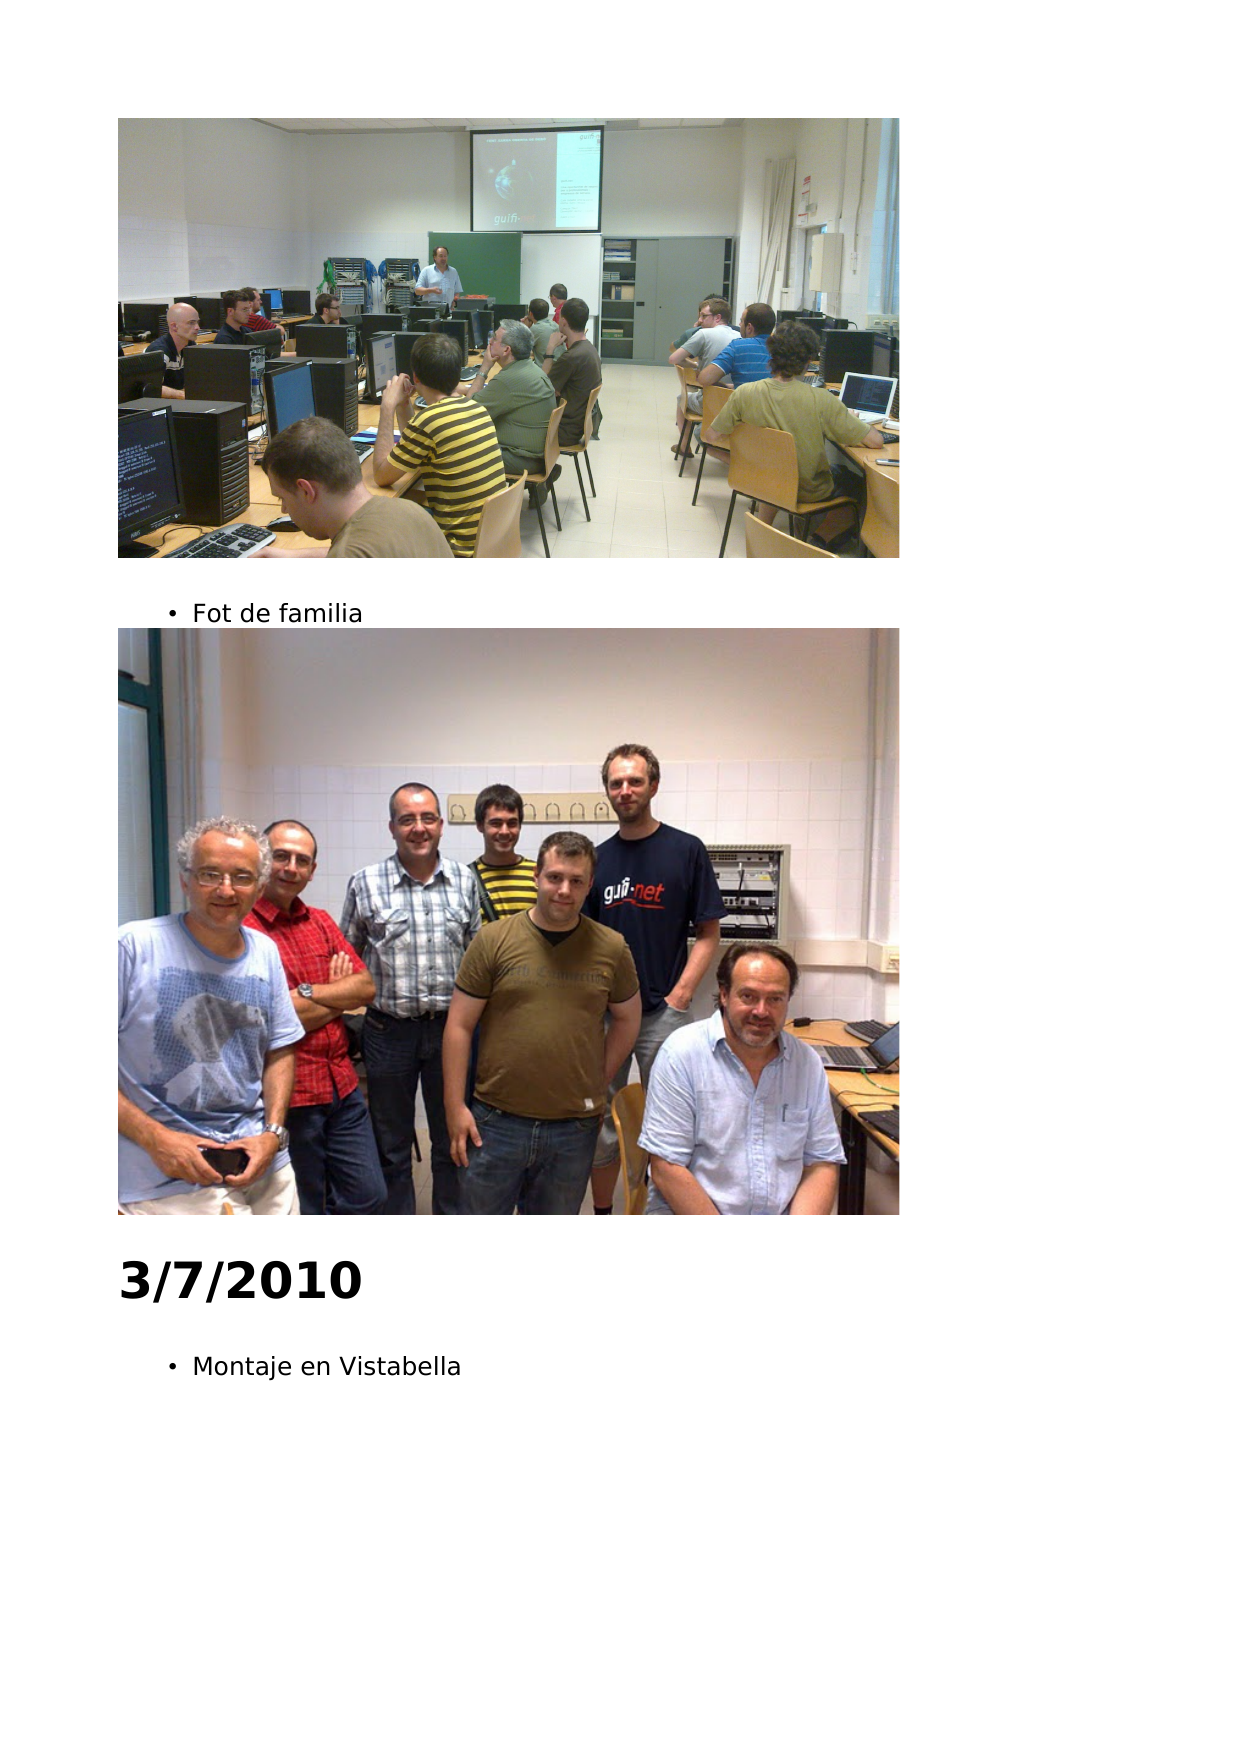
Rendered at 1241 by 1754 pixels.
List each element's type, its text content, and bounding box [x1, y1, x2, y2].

picture [118, 118, 900, 558]
subtitle 3/7/2010 [118, 1252, 1122, 1310]
list Montaje en Vistabella [177, 1352, 1122, 1382]
picture [118, 628, 900, 1215]
list Fot de familia [177, 599, 1122, 629]
